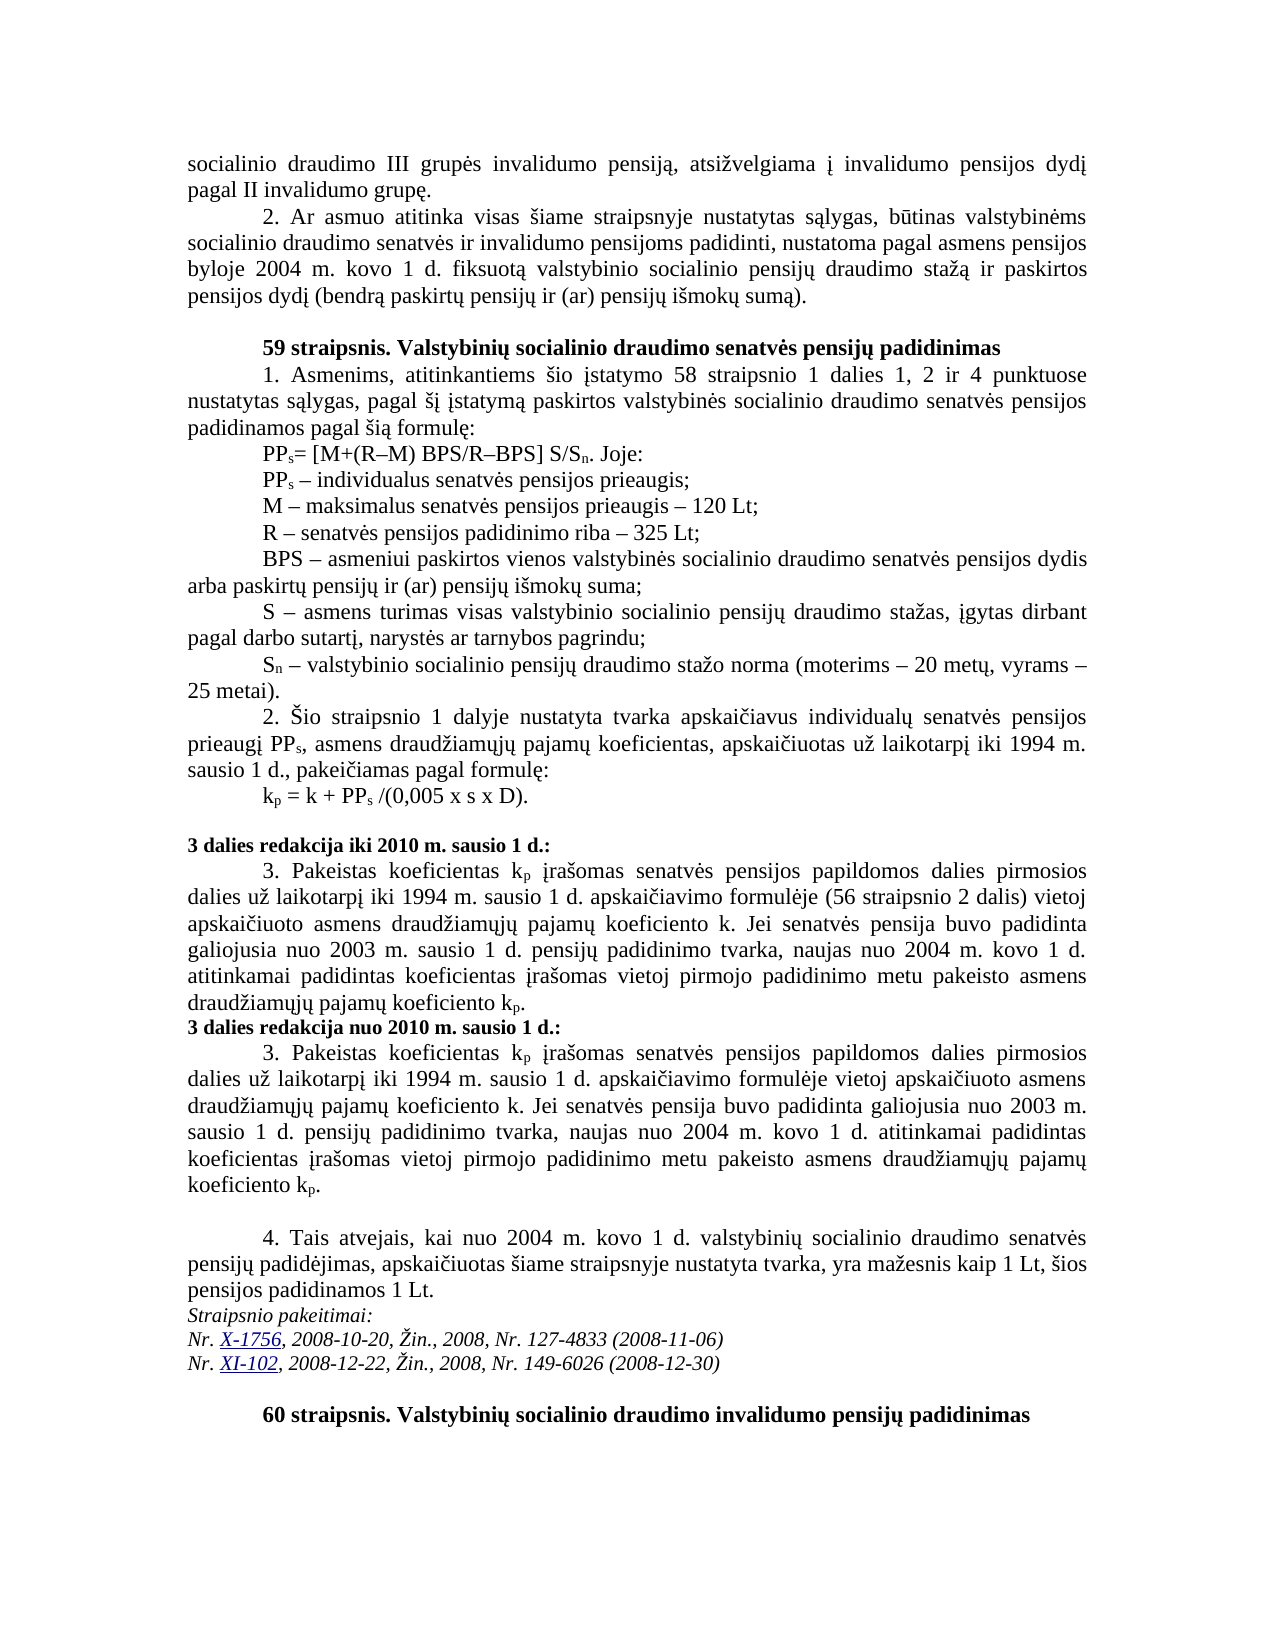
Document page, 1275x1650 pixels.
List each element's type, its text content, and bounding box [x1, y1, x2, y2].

text M – maksimalus senatvės pensijos prieaugis – 120 Lt; [187, 493, 1088, 519]
text 4. Tais atvejais, kai nuo 2004 m. kovo 1 d. valstybinių socialinio draudimo senatvės pensijų padidėjimas, apskaičiuotas šiame straipsnyje nustatyta tvarka, yra mažesnis kaip 1 Lt, šios pensijos padidinamos 1 Lt. [187, 1224, 1088, 1303]
text 2. Ar asmuo atitinka visas šiame straipsnyje nustatytas sąlygas, būtinas valstybinėms socialinio draudimo senatvės ir invalidumo pensijoms padidinti, nustatoma pagal asmens pensijos byloje 2004 m. kovo 1 d. fiksuotą valstybinio socialinio pensijų draudimo stažą ir paskirtos pensijos dydį (bendrą paskirtų pensijų ir (ar) pensijų išmokų sumą). [187, 203, 1088, 308]
text 3. Pakeistas koeficientas kp įrašomas senatvės pensijos papildomos dalies pirmosios dalies už laikotarpį iki 1994 m. sausio 1 d. apskaičiavimo formulėje vietoj apskaičiuoto asmens draudžiamųjų pajamų koeficiento k. Jei senatvės pensija buvo padidinta galiojusia nuo 2003 m. sausio 1 d. pensijų padidinimo tvarka, naujas nuo 2004 m. kovo 1 d. atitinkamai padidintas koeficientas įrašomas vietoj pirmojo padidinimo metu pakeisto asmens draudžiamųjų pajamų koeficiento kp. [187, 1039, 1088, 1197]
text 59 straipsnis. Valstybinių socialinio draudimo senatvės pensijų padidinimas [187, 334, 1088, 361]
text 60 straipsnis. Valstybinių socialinio draudimo invalidumo pensijų padidinimas [262, 1401, 1088, 1428]
text S – asmens turimas visas valstybinio socialinio pensijų draudimo stažas, įgytas dirbant pagal darbo sutartį, narystės ar tarnybos pagrindu; [187, 598, 1088, 651]
text BPS – asmeniui paskirtos vienos valstybinės socialinio draudimo senatvės pensijos dydis arba paskirtų pensijų ir (ar) pensijų išmokų suma; [187, 545, 1088, 598]
text PPs= [M+(R–M) BPS/R–BPS] S/Sn. Joje: [187, 440, 1088, 466]
text 3 dalies redakcija nuo 2010 m. sausio 1 d.: [187, 1015, 1088, 1039]
text 1. Asmenims, atitinkantiems šio įstatymo 58 straipsnio 1 dalies 1, 2 ir 4 punktuose nustatytas sąlygas, pagal šį įstatymą paskirtos valstybinės socialinio draudimo senatvės pensijos padidinamos pagal šią formulę: [187, 361, 1088, 440]
text 3. Pakeistas koeficientas kp įrašomas senatvės pensijos papildomos dalies pirmosios dalies už laikotarpį iki 1994 m. sausio 1 d. apskaičiavimo formulėje (56 straipsnio 2 dalis) vietoj apskaičiuoto asmens draudžiamųjų pajamų koeficiento k. Jei senatvės pensija buvo padidinta galiojusia nuo 2003 m. sausio 1 d. pensijų padidinimo tvarka, naujas nuo 2004 m. kovo 1 d. atitinkamai padidintas koeficientas įrašomas vietoj pirmojo padidinimo metu pakeisto asmens draudžiamųjų pajamų koeficiento kp. [187, 857, 1088, 1015]
text PPs – individualus senatvės pensijos prieaugis; [187, 466, 1088, 493]
text Straipsnio pakeitimai: [187, 1303, 1088, 1327]
text 3 dalies redakcija iki 2010 m. sausio 1 d.: [187, 833, 1088, 857]
text socialinio draudimo III grupės invalidumo pensiją, atsižvelgiama į invalidumo pensijos dydį pagal II invalidumo grupę. [187, 150, 1088, 203]
text R – senatvės pensijos padidinimo riba – 325 Lt; [187, 519, 1088, 545]
text Nr. X-1756, 2008-10-20, Žin., 2008, Nr. 127-4833 (2008-11-06) [187, 1327, 1088, 1351]
text 2. Šio straipsnio 1 dalyje nustatyta tvarka apskaičiavus individualų senatvės pensijos prieaugį PPs, asmens draudžiamųjų pajamų koeficientas, apskaičiuotas už laikotarpį iki 1994 m. sausio 1 d., pakeičiamas pagal formulę: [187, 703, 1088, 782]
text kp = k + PPs /(0,005 x s x D). [187, 782, 1088, 809]
text Nr. XI-102, 2008-12-22, Žin., 2008, Nr. 149-6026 (2008-12-30) [187, 1351, 1087, 1375]
text Sn – valstybinio socialinio pensijų draudimo stažo norma (moterims – 20 metų, vyrams – 25 metai). [187, 651, 1088, 703]
